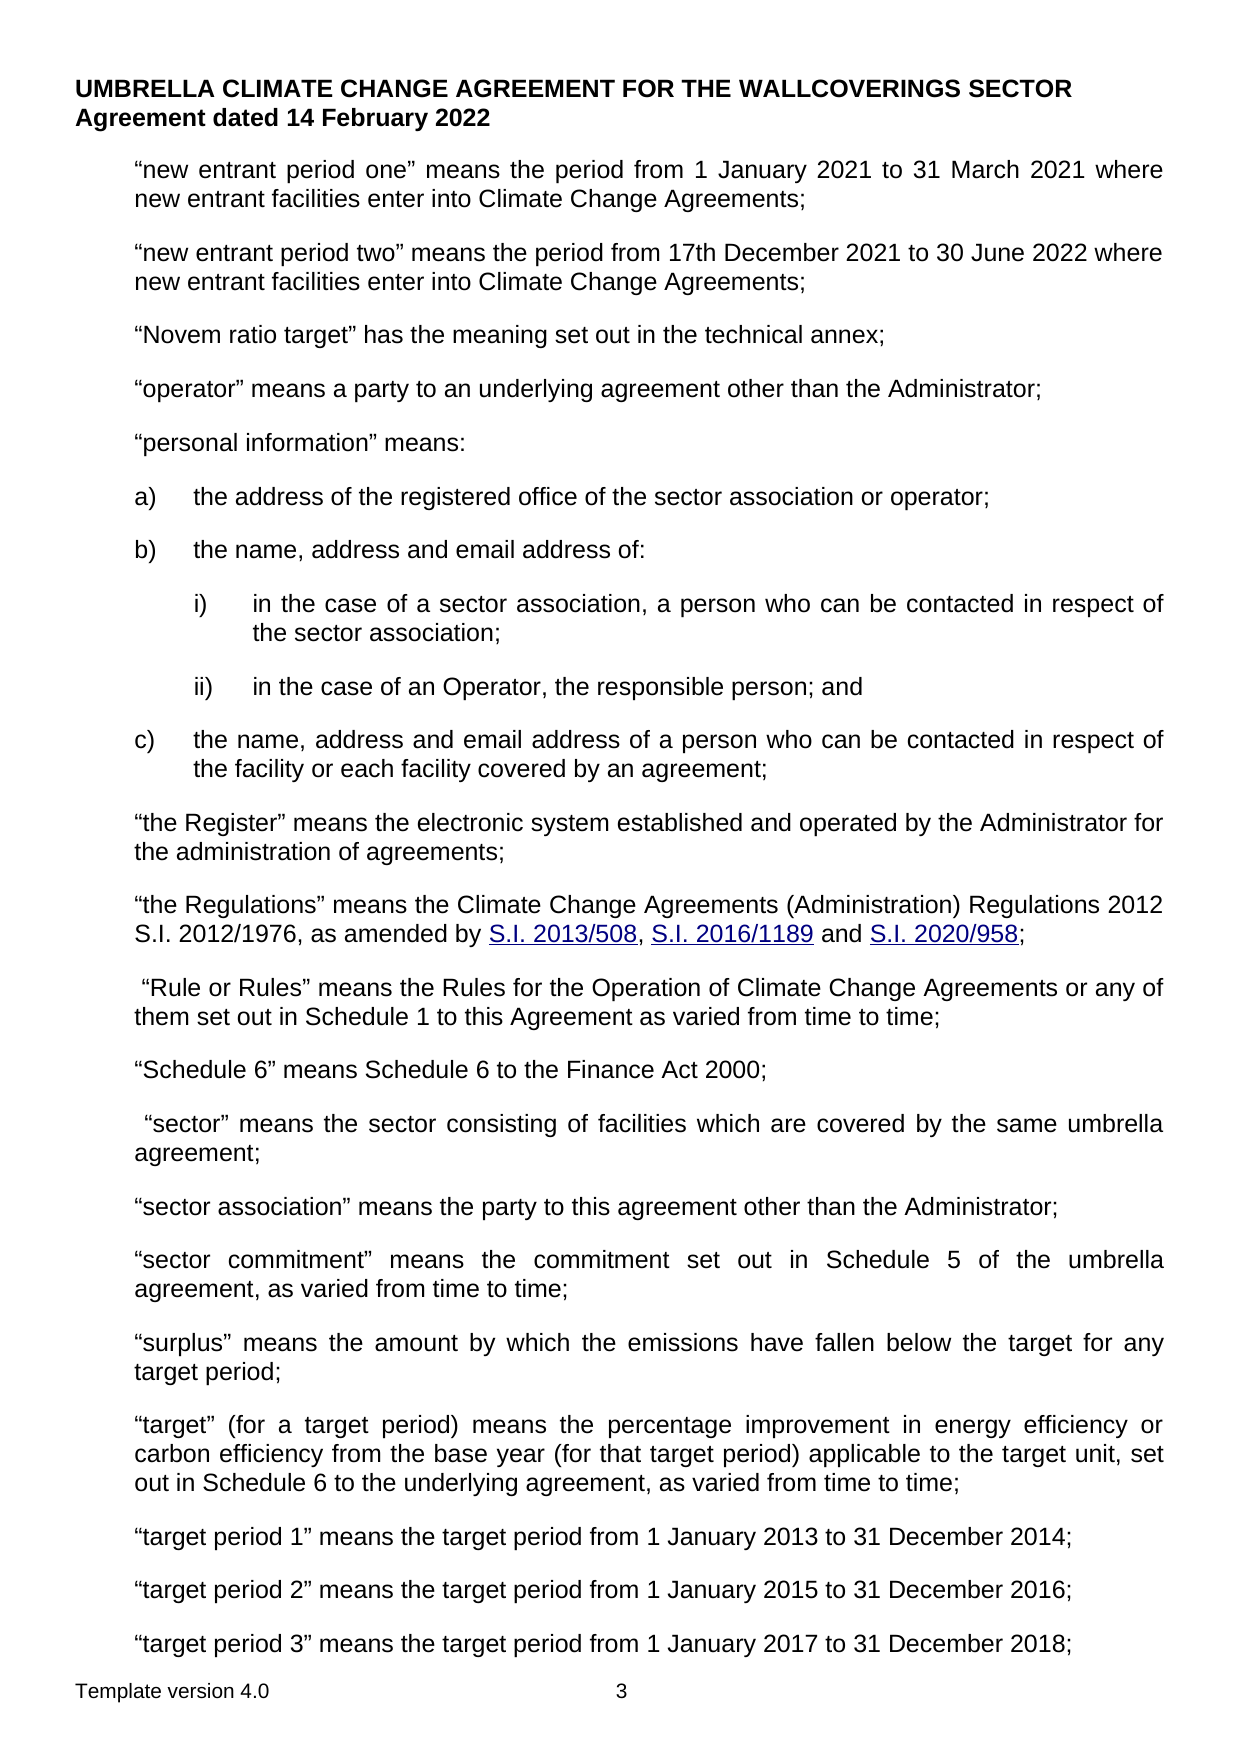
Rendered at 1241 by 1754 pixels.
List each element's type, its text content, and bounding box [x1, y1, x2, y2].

text “the Register” means the electronic system established and operated by the Administrator for the administration of agreements; [134, 808, 1165, 865]
text “sector commitment” means the commitment set out in Schedule 5 of the umbrella agreement, as varied from time to time; [134, 1245, 1165, 1303]
text “sector” means the sector consisting of facilities which are covered by the same umbrella agreement; [134, 1109, 1165, 1166]
text “Rule or Rules” means the Rules for the Operation of Climate Change Agreements or any of them set out in Schedule 1 to this Agreement as varied from time to time; [134, 973, 1165, 1030]
text a) the address of the registered office of the sector association or operator; [134, 481, 1165, 510]
text “the Regulations” means the Climate Change Agreements (Administration) Regulations 2012 S.I. 2012/1976, as amended by S.I. 2013/508, S.I. 2016/1189 and S.I. 2020/958; [134, 890, 1165, 948]
text “surplus” means the amount by which the emissions have fallen below the target for any target period; [134, 1328, 1165, 1385]
text “Novem ratio target” has the meaning set out in the technical annex; [134, 320, 1165, 349]
text “target period 3” means the target period from 1 January 2017 to 31 December 2018; [134, 1629, 1165, 1658]
text i) in the case of a sector association, a person who can be contacted in respect of the sector association; [193, 589, 1165, 646]
text “target period 1” means the target period from 1 January 2013 to 31 December 2014; [134, 1521, 1165, 1550]
text “new entrant period two” means the period from 17th December 2021 to 30 June 2022 where new entrant facilities enter into Climate Change Agreements; [134, 238, 1165, 295]
text ii) in the case of an Operator, the responsible person; and [193, 671, 1165, 700]
text “target” (for a target period) means the percentage improvement in energy efficiency or carbon efficiency from the base year (for that target period) applicable to the target unit, set out in Schedule 6 to the underlying agreement, as varied from time to time; [134, 1410, 1165, 1496]
text “personal information” means: [134, 428, 1165, 456]
text “new entrant period one” means the period from 1 January 2021 to 31 March 2021 where new entrant facilities enter into Climate Change Agreements; [134, 155, 1165, 213]
text c) the name, address and email address of a person who can be contacted in respect of the facility or each facility covered by an agreement; [134, 725, 1165, 783]
text “Schedule 6” means Schedule 6 to the Finance Act 2000; [134, 1055, 1165, 1084]
text “sector association” means the party to this agreement other than the Administrator; [134, 1191, 1165, 1220]
text “target period 2” means the target period from 1 January 2015 to 31 December 2016; [134, 1575, 1165, 1604]
text b) the name, address and email address of: [134, 535, 1165, 564]
text “operator” means a party to an underlying agreement other than the Administrator; [134, 374, 1165, 403]
